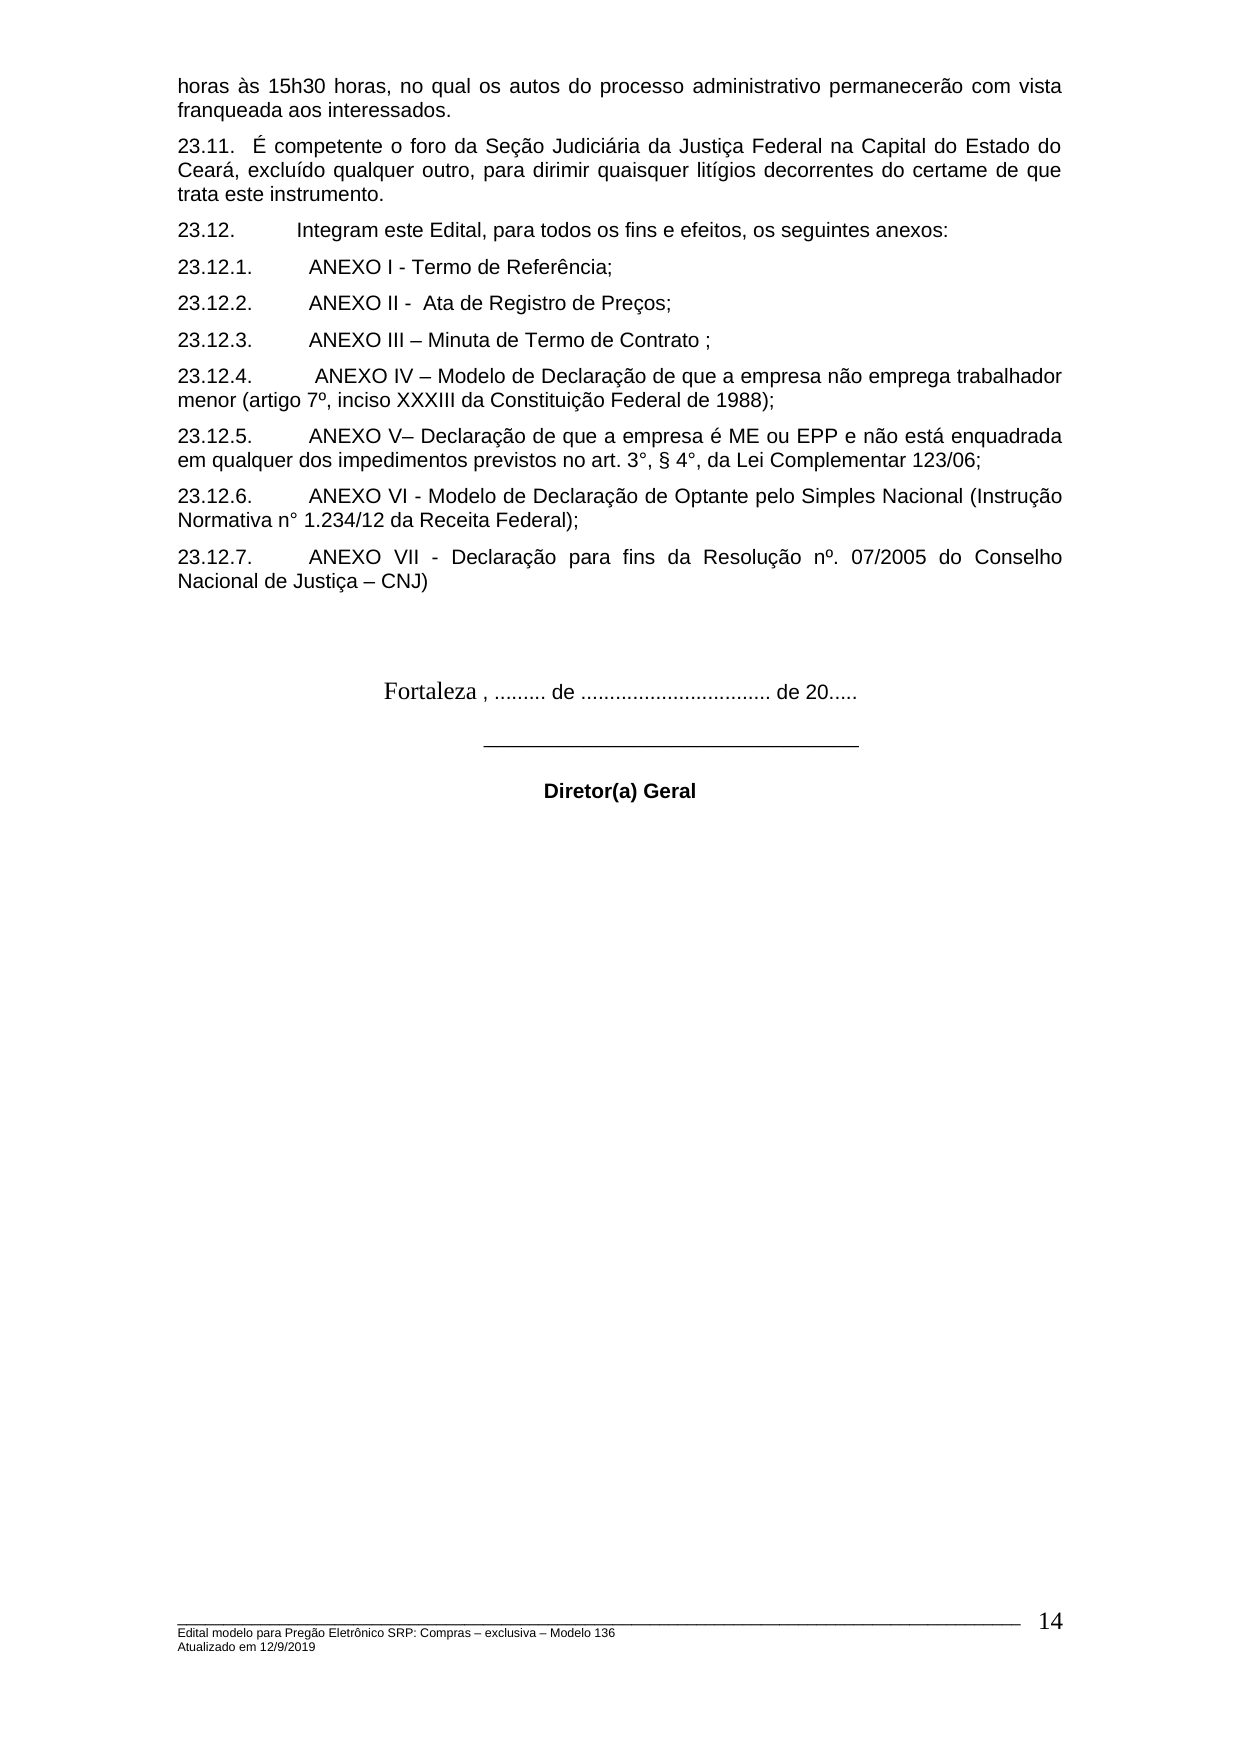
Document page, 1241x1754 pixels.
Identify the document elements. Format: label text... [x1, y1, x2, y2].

list ANEXO IV – Modelo de Declaração de que a empresa não emprega trabalhador menor (artigo 7º, inciso XXXIII da Constituição Federal de 1988); [177, 364, 1063, 412]
text Diretor(a) Geral [177, 779, 1063, 803]
list ANEXO VII - Declaração para fins da Resolução nº. 07/2005 do Conselho Nacional de Justiça – CNJ) [177, 545, 1063, 593]
list ANEXO VI - Modelo de Declaração de Optante pelo Simples Nacional (Instrução Normativa n° 1.234/12 da Receita Federal); [177, 484, 1063, 532]
list horas às 15h30 horas, no qual os autos do processo administrativo permanecerão com vista franqueada aos interessados. [177, 74, 1063, 122]
list ANEXO III – Minuta de Termo de Contrato ; [177, 327, 1063, 351]
list ANEXO V– Declaração de que a empresa é ME ou EPP e não está enquadrada em qualquer dos impedimentos previstos no art. 3°, § 4°, da Lei Complementar 123/06; [177, 424, 1063, 472]
list É competente o foro da Seção Judiciária da Justiça Federal na Capital do Estado do Ceará, excluído qualquer outro, para dirimir quaisquer litígios decorrentes do certame de que trata este instrumento. [177, 134, 1063, 206]
list ANEXO I - Termo de Referência; [177, 255, 1063, 279]
list Integram este Edital, para todos os fins e efeitos, os seguintes anexos: [177, 218, 1063, 242]
text Fortaleza , ......... de ................................. de 20..... [177, 676, 1065, 704]
list ANEXO II - Ata de Registro de Preços; [177, 291, 1063, 315]
text ______________________________ [177, 721, 1065, 750]
